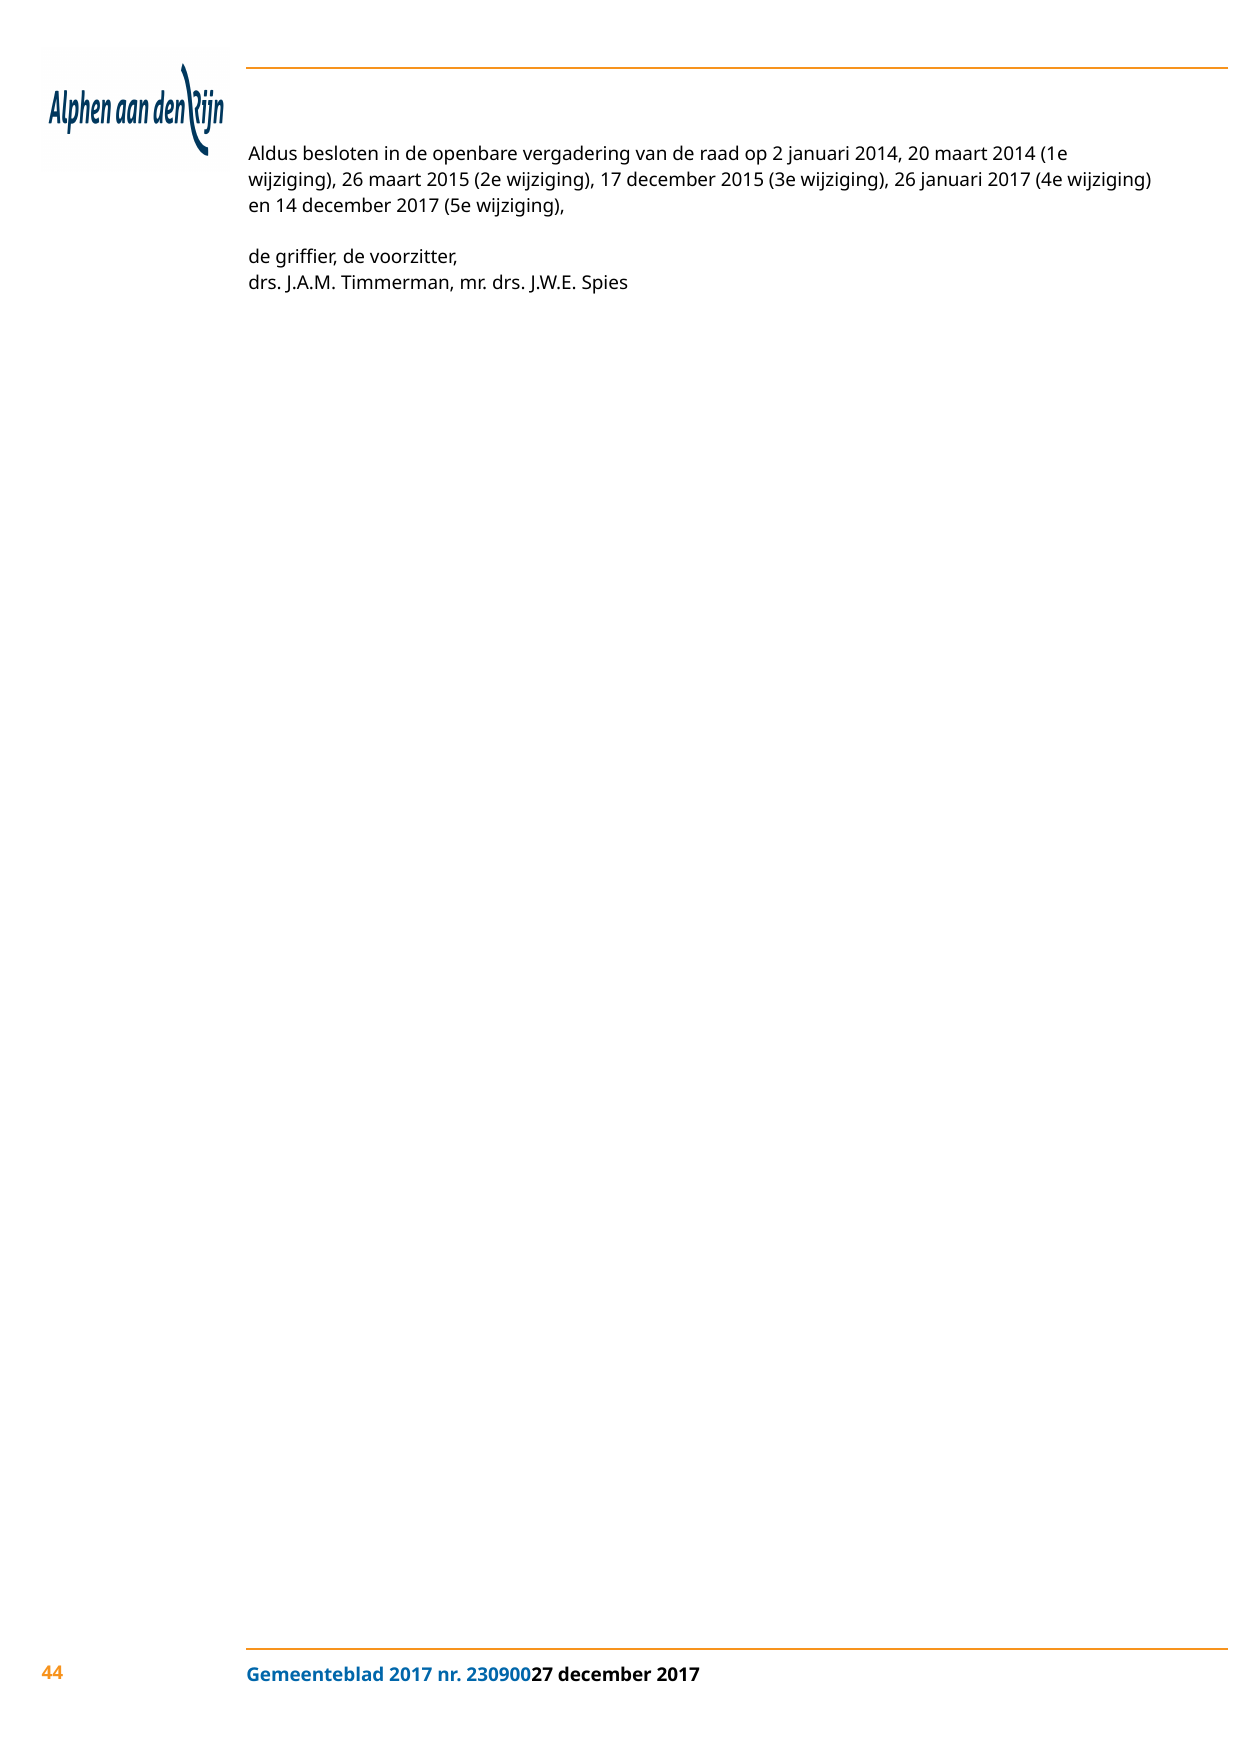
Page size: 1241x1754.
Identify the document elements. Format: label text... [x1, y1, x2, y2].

text drs. J.A.M. Timmerman, mr. drs. J.W.E. Spies [248, 269, 1152, 295]
text de griffier, de voorzitter, [248, 243, 1152, 269]
text Aldus besloten in de openbare vergadering van de raad op 2 januari 2014, 20 maart 2014 (1e wijziging), 26 maart 2015 (2e wijziging), 17 december 2015 (3e wijziging), 26 januari 2017 (4e wijziging) en 14 december 2017 (5e wijziging), [248, 140, 1152, 218]
picture [41, 47, 231, 172]
